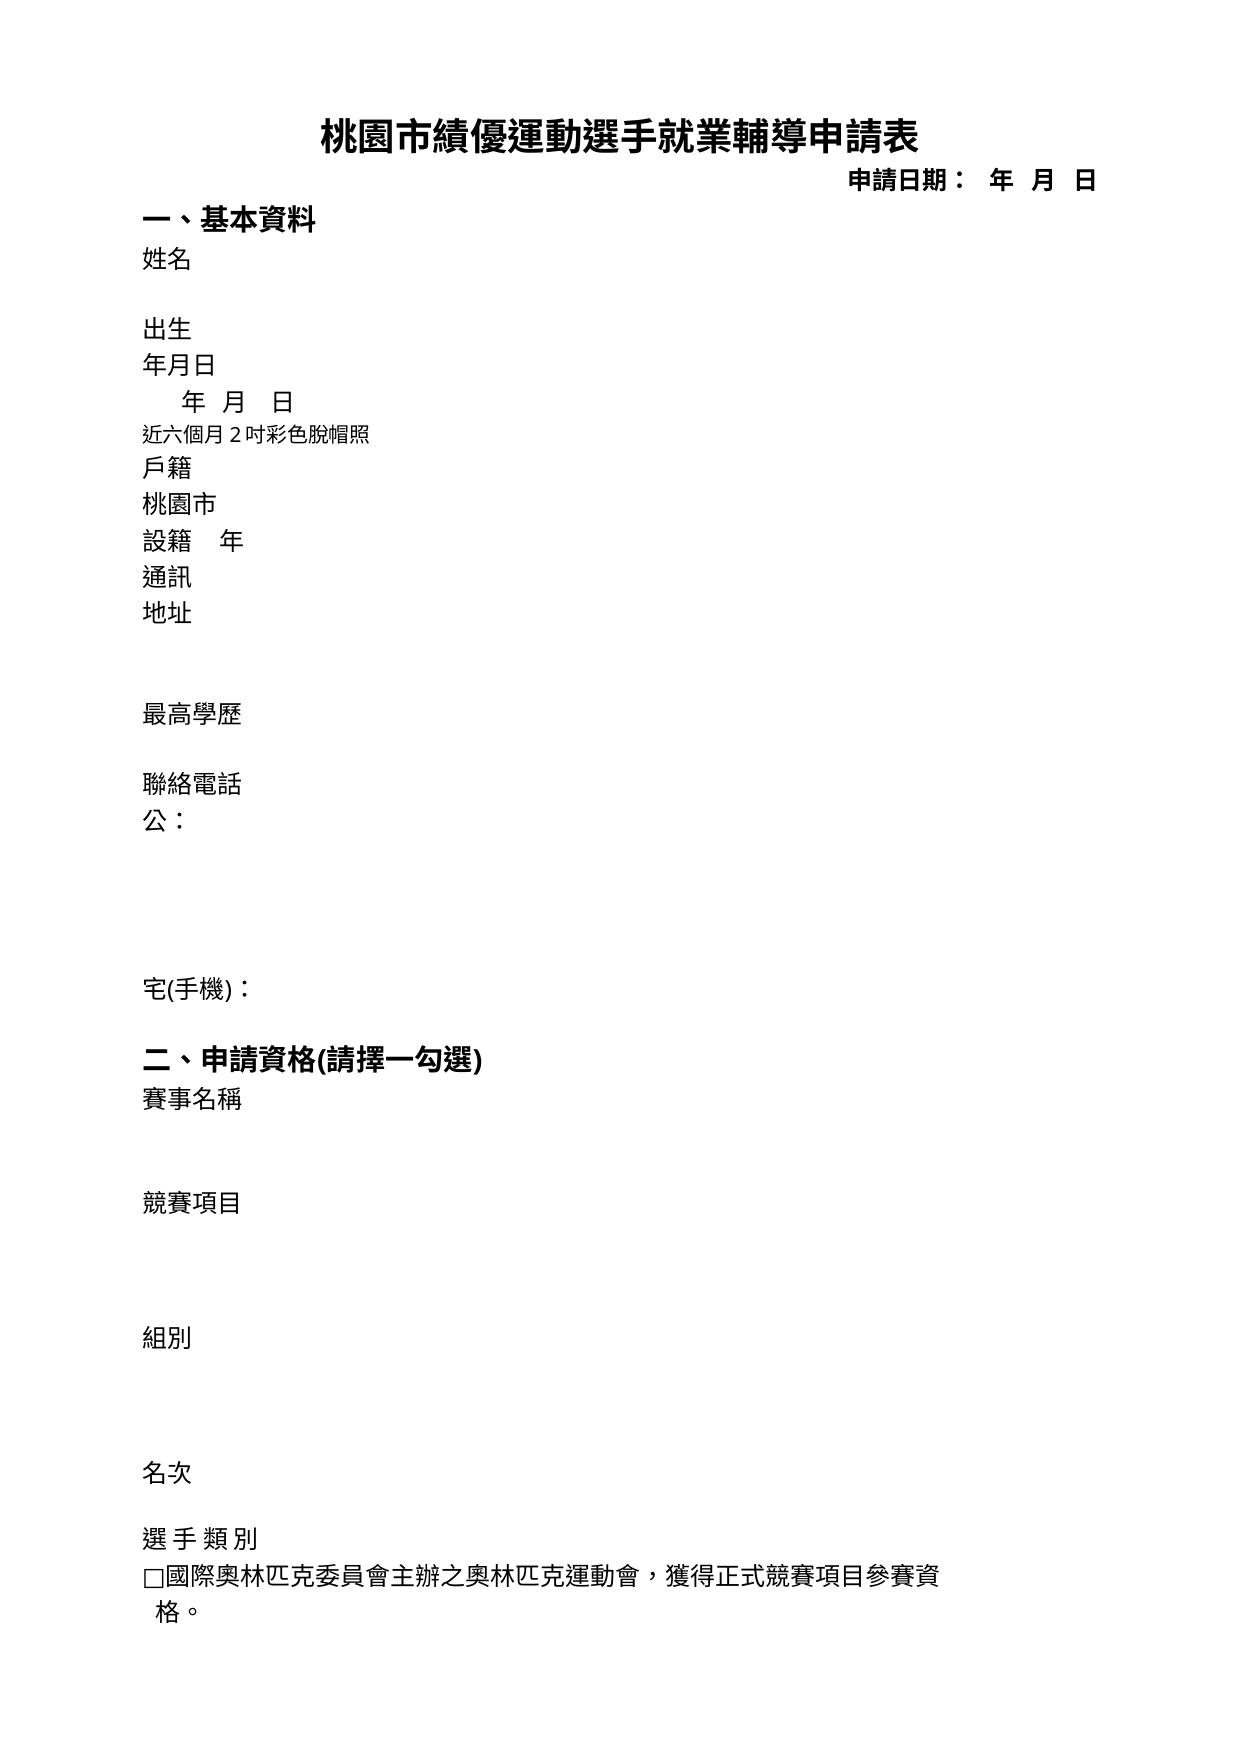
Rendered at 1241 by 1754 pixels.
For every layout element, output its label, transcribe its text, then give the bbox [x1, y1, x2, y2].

text 近六個月2吋彩色脫帽照 [142, 418, 1098, 448]
text 一、基本資料 [142, 197, 1098, 239]
text 二、申請資格(請擇一勾選) [142, 1037, 1098, 1079]
text 出生 [142, 309, 1098, 346]
text 戶籍 [142, 448, 1098, 485]
text 公： [142, 801, 1098, 837]
text 地址 [142, 593, 1098, 630]
text 桃園市績優運動選手就業輔導申請表 [142, 106, 1098, 161]
text □國際奧林匹克委員會主辦之奧林匹克運動會，獲得正式競賽項目參賽資 [142, 1556, 1098, 1592]
text 聯絡電話 [142, 765, 1098, 801]
text 宅(手機)： [142, 970, 1098, 1006]
text 年月日 [142, 346, 1098, 382]
text 設籍 年 [142, 521, 1098, 557]
text 名次 [142, 1453, 1098, 1489]
text 賽事名稱 [142, 1079, 1098, 1115]
text 最高學歷 [142, 694, 1098, 731]
text 格。 [142, 1592, 1098, 1629]
text 姓名 [142, 239, 1098, 275]
text 競賽項目 [142, 1183, 1098, 1220]
text 年 月 日 [142, 382, 1098, 418]
text 選 手 類 別 [142, 1520, 1098, 1556]
text 桃園市 [142, 485, 1098, 521]
text 申請日期： 年 月 日 [142, 161, 1098, 197]
text 通訊 [142, 557, 1098, 593]
text 組別 [142, 1318, 1098, 1354]
